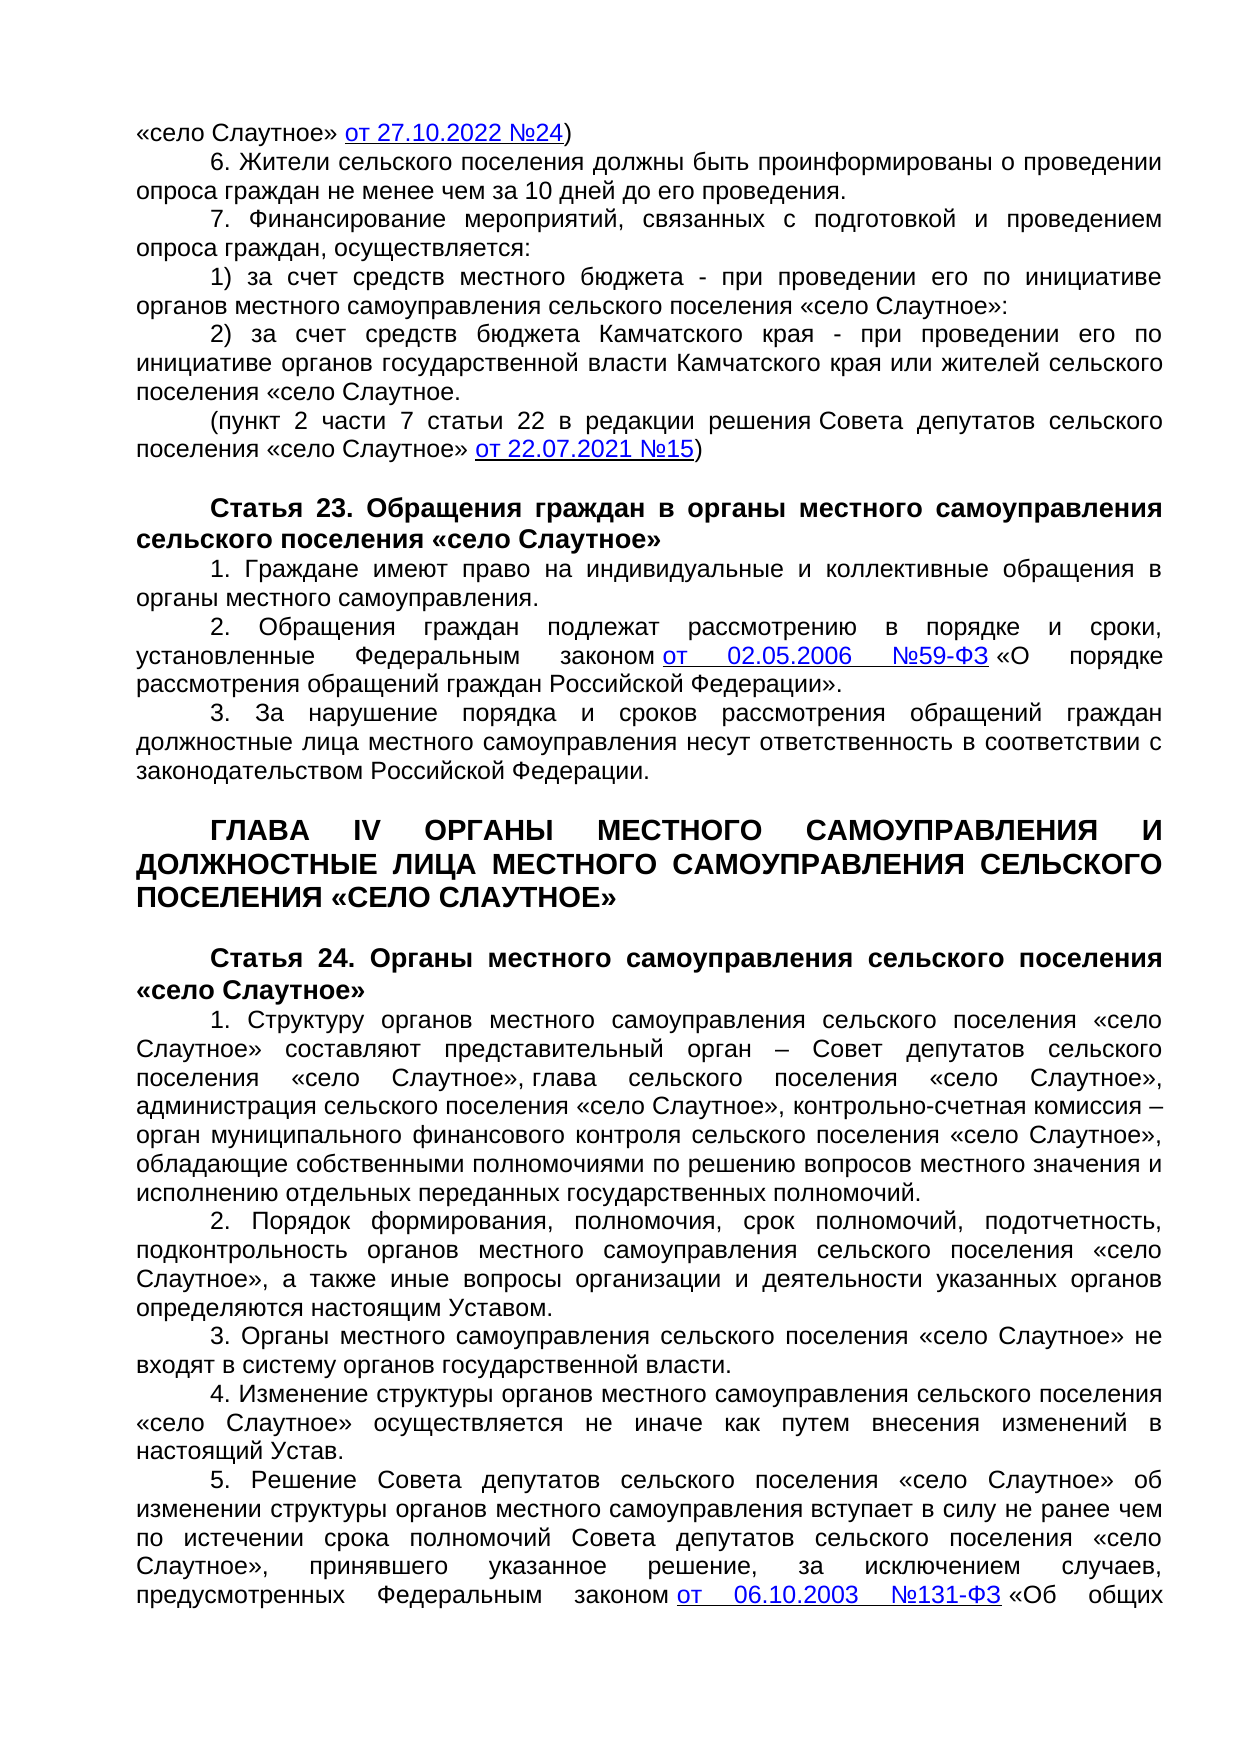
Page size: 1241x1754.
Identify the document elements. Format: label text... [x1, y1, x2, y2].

text Статья 24. Органы местного самоуправления сельского поселения «село Слаутное» [136, 942, 1163, 1005]
text 6. Жители сельского поселения должны быть проинформированы о проведении опроса граждан не менее чем за 10 дней до его проведения. [136, 147, 1163, 204]
text 1. Граждане имеют право на индивидуальные и коллективные обращения в органы местного самоуправления. [136, 554, 1163, 612]
text (пункт 2 части 7 статьи 22 в редакции решения Совета депутатов сельского поселения «село Слаутное» от 22.07.2021 №15) [136, 406, 1163, 463]
text Статья 23. Обращения граждан в органы местного самоуправления сельского поселения «село Слаутное» [136, 492, 1163, 554]
text 1) за счет средств местного бюджета - при проведении его по инициативе органов местного самоуправления сельского поселения «село Слаутное»: [136, 262, 1163, 319]
text 3. Органы местного самоуправления сельского поселения «село Слаутное» не входят в систему органов государственной власти. [136, 1321, 1163, 1379]
text 2. Обращения граждан подлежат рассмотрению в порядке и сроки, установленные Федеральным законом от 02.05.2006 №59-ФЗ «О порядке рассмотрения обращений граждан Российской Федерации». [136, 612, 1163, 698]
text ГЛАВА IV ОРГАНЫ МЕСТНОГО САМОУПРАВЛЕНИЯ И ДОЛЖНОСТНЫЕ ЛИЦА МЕСТНОГО САМОУПРАВЛЕНИЯ СЕЛЬСКОГО ПОСЕЛЕНИЯ «СЕЛО СЛАУТНОЕ» [136, 813, 1163, 914]
text 5. Решение Совета депутатов сельского поселения «село Слаутное» об изменении структуры органов местного самоуправления вступает в силу не ранее чем по истечении срока полномочий Совета депутатов сельского поселения «село Слаутное», принявшего указанное решение, за исключением случаев, предусмотренных Федеральным законом от 06.10.2003 №131-ФЗ «Об общих [136, 1465, 1163, 1609]
text 3. За нарушение порядка и сроков рассмотрения обращений граждан должностные лица местного самоуправления несут ответственность в соответствии с законодательством Российской Федерации. [136, 698, 1163, 784]
text 4. Изменение структуры органов местного самоуправления сельского поселения «село Слаутное» осуществляется не иначе как путем внесения изменений в настоящий Устав. [136, 1379, 1163, 1465]
text 2. Порядок формирования, полномочия, срок полномочий, подотчетность, подконтрольность органов местного самоуправления сельского поселения «село Слаутное», а также иные вопросы организации и деятельности указанных органов определяются настоящим Уставом. [136, 1206, 1163, 1321]
text «село Слаутное» от 27.10.2022 №24) [136, 118, 1163, 147]
text 2) за счет средств бюджета Камчатского края - при проведении его по инициативе органов государственной власти Камчатского края или жителей сельского поселения «село Слаутное. [136, 319, 1163, 406]
text 1. Структуру органов местного самоуправления сельского поселения «село Слаутное» составляют представительный орган – Совет депутатов сельского поселения «село Слаутное», глава сельского поселения «село Слаутное», администрация сельского поселения «село Слаутное», контрольно-счетная комиссия – орган муниципального финансового контроля сельского поселения «село Слаутное», обладающие собственными полномочиями по решению вопросов местного значения и исполнению отдельных переданных государственных полномочий. [136, 1005, 1163, 1206]
text 7. Финансирование мероприятий, связанных с подготовкой и проведением опроса граждан, осуществляется: [136, 204, 1163, 262]
